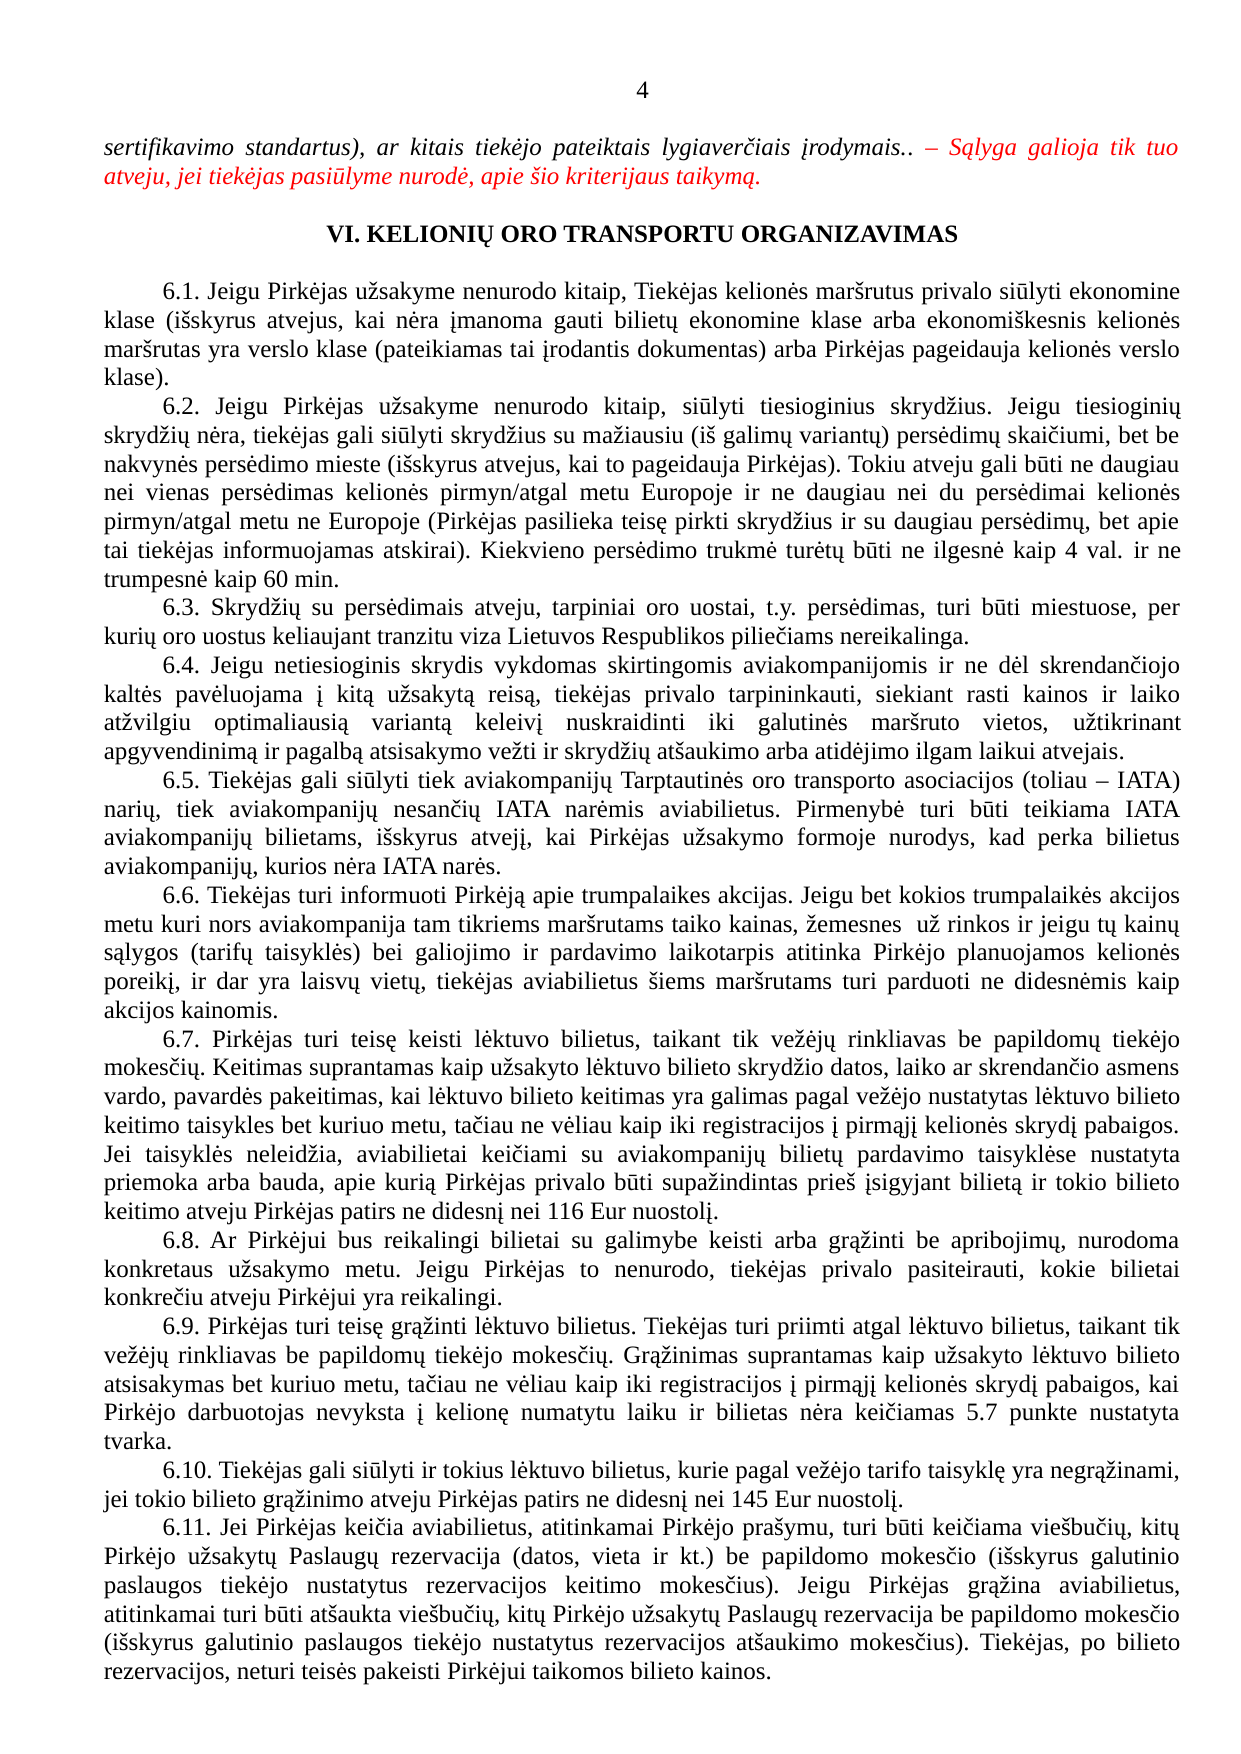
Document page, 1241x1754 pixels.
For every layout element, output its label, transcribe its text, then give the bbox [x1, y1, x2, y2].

text 6.3. Skrydžių su persėdimais atveju, tarpiniai oro uostai, t.y. persėdimas, turi būti miestuose, per kurių oro uostus keliaujant tranzitu viza Lietuvos Respublikos piliečiams nereikalinga. [103, 592, 1181, 650]
text 6.4. Jeigu netiesioginis skrydis vykdomas skirtingomis aviakompanijomis ir ne dėl skrendančiojo kaltės pavėluojama į kitą užsakytą reisą, tiekėjas privalo tarpininkauti, siekiant rasti kainos ir laiko atžvilgiu optimaliausią variantą keleivį nuskraidinti iki galutinės maršruto vietos, užtikrinant apgyvendinimą ir pagalbą atsisakymo vežti ir skrydžių atšaukimo arba atidėjimo ilgam laikui atvejais. [103, 650, 1181, 765]
text 6.7. Pirkėjas turi teisę keisti lėktuvo bilietus, taikant tik vežėjų rinkliavas be papildomų tiekėjo mokesčių. Keitimas suprantamas kaip užsakyto lėktuvo bilieto skrydžio datos, laiko ar skrendančio asmens vardo, pavardės pakeitimas, kai lėktuvo bilieto keitimas yra galimas pagal vežėjo nustatytas lėktuvo bilieto keitimo taisykles bet kuriuo metu, tačiau ne vėliau kaip iki registracijos į pirmąjį kelionės skrydį pabaigos. Jei taisyklės neleidžia, aviabilietai keičiami su aviakompanijų bilietų pardavimo taisyklėse nustatyta priemoka arba bauda, apie kurią Pirkėjas privalo būti supažindintas prieš įsigyjant bilietą ir tokio bilieto keitimo atveju Pirkėjas patirs ne didesnį nei 116 Eur nuostolį. [103, 1024, 1181, 1225]
text sertifikavimo standartus), ar kitais tiekėjo pateiktais lygiaverčiais įrodymais.. – Sąlyga galioja tik tuo atveju, jei tiekėjas pasiūlyme nurodė, apie šio kriterijaus taikymą. [103, 132, 1181, 190]
text 6.1. Jeigu Pirkėjas užsakyme nenurodo kitaip, Tiekėjas kelionės maršrutus privalo siūlyti ekonomine klase (išskyrus atvejus, kai nėra įmanoma gauti bilietų ekonomine klase arba ekonomiškesnis kelionės maršrutas yra verslo klase (pateikiamas tai įrodantis dokumentas) arba Pirkėjas pageidauja kelionės verslo klase). [103, 276, 1181, 391]
text 6.5. Tiekėjas gali siūlyti tiek aviakompanijų Tarptautinės oro transporto asociacijos (toliau – IATA) narių, tiek aviakompanijų nesančių IATA narėmis aviabilietus. Pirmenybė turi būti teikiama IATA aviakompanijų bilietams, išskyrus atvejį, kai Pirkėjas užsakymo formoje nurodys, kad perka bilietus aviakompanijų, kurios nėra IATA narės. [103, 765, 1181, 880]
text 6.2. Jeigu Pirkėjas užsakyme nenurodo kitaip, siūlyti tiesioginius skrydžius. Jeigu tiesioginių skrydžių nėra, tiekėjas gali siūlyti skrydžius su mažiausiu (iš galimų variantų) persėdimų skaičiumi, bet be nakvynės persėdimo mieste (išskyrus atvejus, kai to pageidauja Pirkėjas). Tokiu atveju gali būti ne daugiau nei vienas persėdimas kelionės pirmyn/atgal metu Europoje ir ne daugiau nei du persėdimai kelionės pirmyn/atgal metu ne Europoje (Pirkėjas pasilieka teisę pirkti skrydžius ir su daugiau persėdimų, bet apie tai tiekėjas informuojamas atskirai). Kiekvieno persėdimo trukmė turėtų būti ne ilgesnė kaip 4 val. ir ne trumpesnė kaip 60 min. [103, 391, 1181, 592]
text 6.8. Ar Pirkėjui bus reikalingi bilietai su galimybe keisti arba grąžinti be apribojimų, nurodoma konkretaus užsakymo metu. Jeigu Pirkėjas to nenurodo, tiekėjas privalo pasiteirauti, kokie bilietai konkrečiu atveju Pirkėjui yra reikalingi. [103, 1225, 1181, 1311]
text 6.6. Tiekėjas turi informuoti Pirkėją apie trumpalaikes akcijas. Jeigu bet kokios trumpalaikės akcijos metu kuri nors aviakompanija tam tikriems maršrutams taiko kainas, žemesnes už rinkos ir jeigu tų kainų sąlygos (tarifų taisyklės) bei galiojimo ir pardavimo laikotarpis atitinka Pirkėjo planuojamos kelionės poreikį, ir dar yra laisvų vietų, tiekėjas aviabilietus šiems maršrutams turi parduoti ne didesnėmis kaip akcijos kainomis. [103, 880, 1181, 1024]
text 6.10. Tiekėjas gali siūlyti ir tokius lėktuvo bilietus, kurie pagal vežėjo tarifo taisyklę yra negrąžinami, jei tokio bilieto grąžinimo atveju Pirkėjas patirs ne didesnį nei 145 Eur nuostolį. [103, 1455, 1181, 1512]
text VI. KELIONIŲ ORO TRANSPORTU ORGANIZAVIMAS [103, 219, 1181, 247]
text 6.9. Pirkėjas turi teisę grąžinti lėktuvo bilietus. Tiekėjas turi priimti atgal lėktuvo bilietus, taikant tik vežėjų rinkliavas be papildomų tiekėjo mokesčių. Grąžinimas suprantamas kaip užsakyto lėktuvo bilieto atsisakymas bet kuriuo metu, tačiau ne vėliau kaip iki registracijos į pirmąjį kelionės skrydį pabaigos, kai Pirkėjo darbuotojas nevyksta į kelionę numatytu laiku ir bilietas nėra keičiamas 5.7 punkte nustatyta tvarka. [103, 1311, 1181, 1455]
text 6.11. Jei Pirkėjas keičia aviabilietus, atitinkamai Pirkėjo prašymu, turi būti keičiama viešbučių, kitų Pirkėjo užsakytų Paslaugų rezervacija (datos, vieta ir kt.) be papildomo mokesčio (išskyrus galutinio paslaugos tiekėjo nustatytus rezervacijos keitimo mokesčius). Jeigu Pirkėjas grąžina aviabilietus, atitinkamai turi būti atšaukta viešbučių, kitų Pirkėjo užsakytų Paslaugų rezervacija be papildomo mokesčio (išskyrus galutinio paslaugos tiekėjo nustatytus rezervacijos atšaukimo mokesčius). Tiekėjas, po bilieto rezervacijos, neturi teisės pakeisti Pirkėjui taikomos bilieto kainos. [103, 1512, 1181, 1685]
